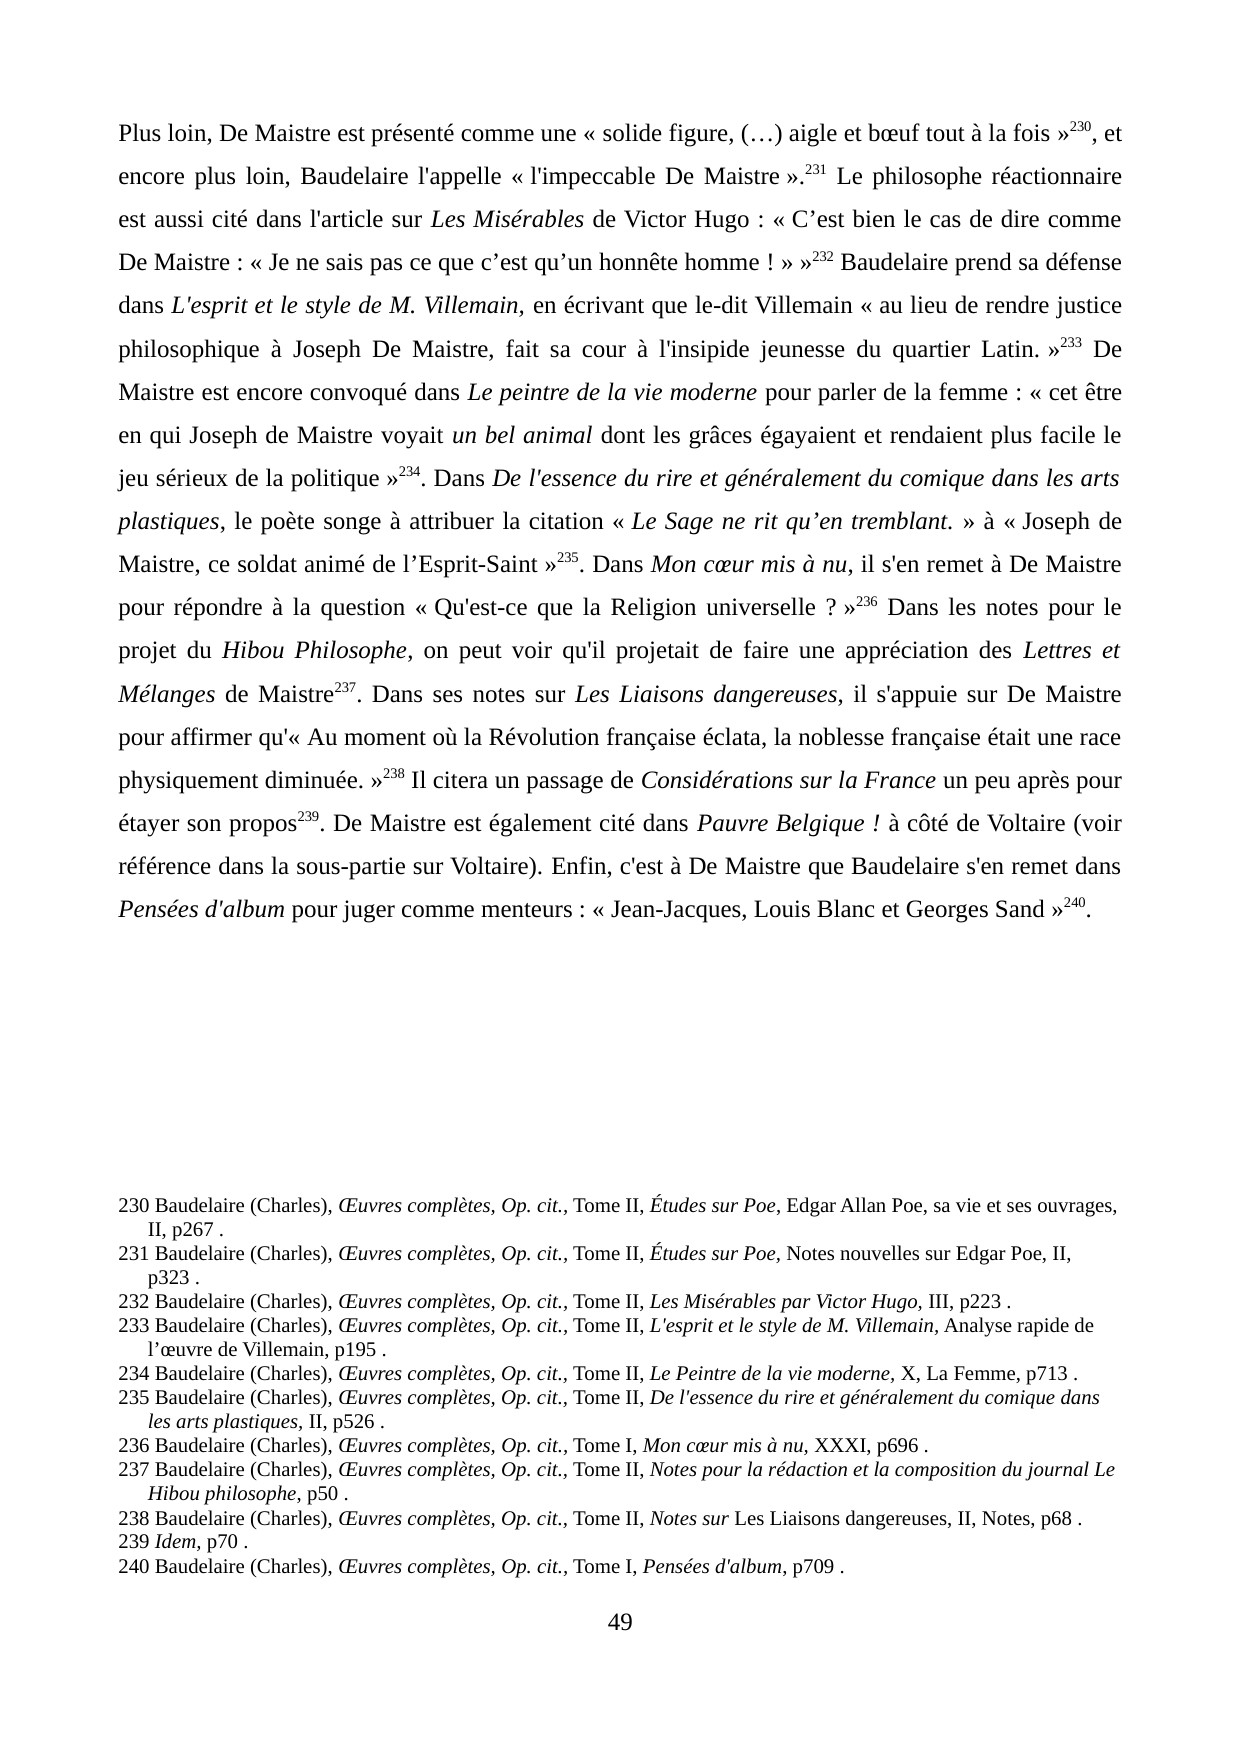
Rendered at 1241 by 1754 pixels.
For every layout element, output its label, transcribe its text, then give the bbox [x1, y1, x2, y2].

text Baudelaire (Charles), Œuvres complètes, Op. cit., Tome II, Le Peintre de la vie moderne, X, La Femme, p713 . [118, 1361, 1122, 1385]
text Baudelaire (Charles), Œuvres complètes, Op. cit., Tome II, Études sur Poe, Notes nouvelles sur Edgar Poe, II, p323 . [118, 1241, 1122, 1289]
text Baudelaire (Charles), Œuvres complètes, Op. cit., Tome II, Notes pour la rédaction et la composition du journal Le Hibou philosophe, p50 . [118, 1457, 1122, 1505]
text Baudelaire (Charles), Œuvres complètes, Op. cit., Tome II, Études sur Poe, Edgar Allan Poe, sa vie et ses ouvrages, II, p267 . [118, 1193, 1122, 1241]
text Plus loin, De Maistre est présenté comme une « solide figure, (…) aigle et bœuf tout à la fois », et encore plus loin, Baudelaire l'appelle « l'impeccable De Maistre ». Le philosophe réactionnaire est aussi cité dans l'article sur Les Misérables de Victor Hugo : « C’est bien le cas de dire comme De Maistre : « Je ne sais pas ce que c’est qu’un honnête homme ! » » Baudelaire prend sa défense dans L'esprit et le style de M. Villemain, en écrivant que le-dit Villemain « au lieu de rendre justice philosophique à Joseph De Maistre, fait sa cour à l'insipide jeunesse du quartier Latin. » De Maistre est encore convoqué dans Le peintre de la vie moderne pour parler de la femme : « cet être en qui Joseph de Maistre voyait un bel animal dont les grâces égayaient et rendaient plus facile le jeu sérieux de la politique ». Dans De l'essence du rire et généralement du comique dans les arts plastiques, le poète songe à attribuer la citation « Le Sage ne rit qu’en tremblant. » à « Joseph de Maistre, ce soldat animé de l’Esprit-Saint ». Dans Mon cœur mis à nu, il s'en remet à De Maistre pour répondre à la question « Qu'est-ce que la Religion universelle ? » Dans les notes pour le projet du Hibou Philosophe, on peut voir qu'il projetait de faire une appréciation des Lettres et Mélanges de Maistre. Dans ses notes sur Les Liaisons dangereuses, il s'appuie sur De Maistre pour affirmer qu'« Au moment où la Révolution française éclata, la noblesse française était une race physiquement diminuée. » Il citera un passage de Considérations sur la France un peu après pour étayer son propos. De Maistre est également cité dans Pauvre Belgique ! à côté de Voltaire (voir référence dans la sous-partie sur Voltaire). Enfin, c'est à De Maistre que Baudelaire s'en remet dans Pensées d'album pour juger comme menteurs : « Jean-Jacques, Louis Blanc et Georges Sand ». [118, 118, 1122, 923]
text Baudelaire (Charles), Œuvres complètes, Op. cit., Tome II, Les Misérables par Victor Hugo, III, p223 . [118, 1289, 1122, 1313]
text Baudelaire (Charles), Œuvres complètes, Op. cit., Tome I, Mon cœur mis à nu, XXXI, p696 . [118, 1433, 1122, 1457]
text Baudelaire (Charles), Œuvres complètes, Op. cit., Tome II, Notes sur Les Liaisons dangereuses, II, Notes, p68 . [118, 1505, 1122, 1529]
text Idem, p70 . [118, 1529, 1122, 1553]
text Baudelaire (Charles), Œuvres complètes, Op. cit., Tome II, De l'essence du rire et généralement du comique dans les arts plastiques, II, p526 . [118, 1385, 1122, 1433]
text Baudelaire (Charles), Œuvres complètes, Op. cit., Tome I, Pensées d'album, p709 . [118, 1553, 1122, 1578]
text Baudelaire (Charles), Œuvres complètes, Op. cit., Tome II, L'esprit et le style de M. Villemain, Analyse rapide de l’œuvre de Villemain, p195 . [118, 1313, 1122, 1361]
